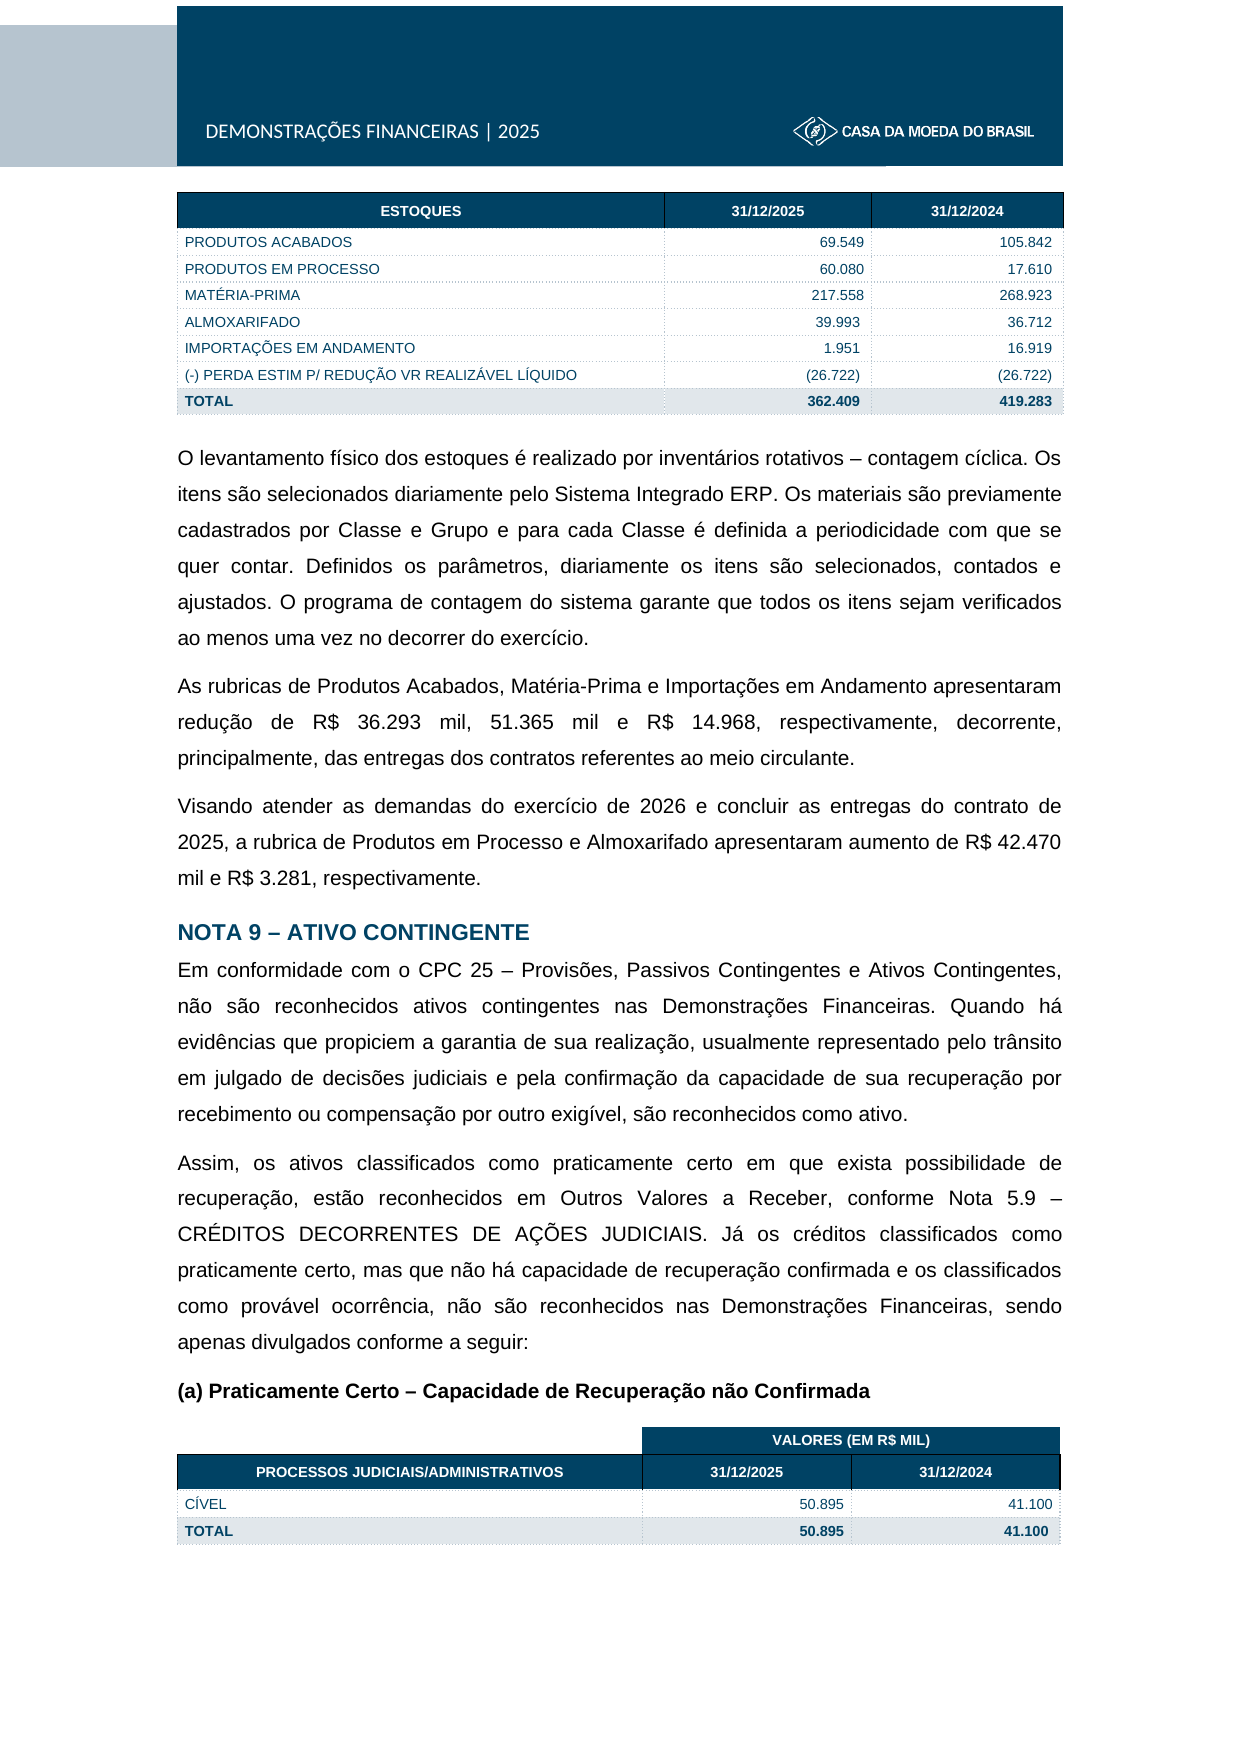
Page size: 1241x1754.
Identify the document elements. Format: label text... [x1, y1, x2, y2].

text Assim, os ativos classificados como praticamente certo em que exista possibilidade de recuperação, estão reconhecidos em Outros Valores a Receber, conforme Nota 5.9 – CRÉDITOS DECORRENTES DE AÇÕES JUDICIAIS. Já os créditos classificados como praticamente certo, mas que não há capacidade de recuperação confirmada e os classificados como provável ocorrência, não são reconhecidos nas Demonstrações Financeiras, sendo apenas divulgados conforme a seguir: [177, 1150, 1063, 1354]
table_cell 268.923 [871, 281, 1063, 308]
table_cell 50.895 [642, 1490, 851, 1517]
table_cell 69.549 [665, 228, 871, 255]
table_cell 362.409 [665, 388, 871, 414]
text O levantamento físico dos estoques é realizado por inventários rotativos – contagem cíclica. Os itens são selecionados diariamente pelo Sistema Integrado ERP. Os materiais são previamente cadastrados por Classe e Grupo e para cada Classe é definida a periodicidade com que se quer contar. Definidos os parâmetros, diariamente os itens são selecionados, contados e ajustados. O programa de contagem do sistema garante que todos os itens sejam verificados ao menos uma vez no decorrer do exercício. [177, 446, 1063, 649]
table_header [177, 1427, 642, 1454]
table_cell ALMOXARIFADO [177, 308, 664, 334]
table_cell TOTAL [177, 388, 664, 414]
table_cell 31/12/2025 [665, 193, 871, 228]
table_cell 41.100 [851, 1490, 1060, 1517]
table_cell 50.895 [642, 1517, 851, 1544]
text (a) Praticamente Certo – Capacidade de Recuperação não Confirmada [177, 1378, 1063, 1402]
table_cell 16.919 [871, 335, 1063, 361]
table_cell PROCESSOS JUDICIAIS/ADMINISTRATIVOS [178, 1455, 642, 1489]
text Em conformidade com o CPC 25 – Provisões, Passivos Contingentes e Ativos Contingentes, não são reconhecidos ativos contingentes nas Demonstrações Financeiras. Quando há evidências que propiciem a garantia de sua realização, usualmente representado pelo trânsito em julgado de decisões judiciais e pela confirmação da capacidade de sua recuperação por recebimento ou compensação por outro exigível, são reconhecidos como ativo. [177, 958, 1063, 1126]
table_cell (26.722) [871, 361, 1063, 388]
text As rubricas de Produtos Acabados, Matéria-Prima e Importações em Andamento apresentaram redução de R$ 36.293 mil, 51.365 mil e R$ 14.968, respectivamente, decorrente, principalmente, das entregas dos contratos referentes ao meio circulante. [177, 674, 1063, 770]
table_cell 60.080 [665, 255, 871, 281]
table_cell 217.558 [665, 281, 871, 308]
table_cell TOTAL [177, 1517, 642, 1544]
table_cell 17.610 [871, 255, 1063, 281]
table_cell 31/12/2025 [643, 1455, 851, 1489]
table_cell 36.712 [871, 308, 1063, 334]
table_cell PRODUTOS ACABADOS [177, 228, 664, 255]
table_cell MATÉRIA-PRIMA [177, 281, 664, 308]
table_cell 39.993 [665, 308, 871, 334]
text Visando atender as demandas do exercício de 2026 e concluir as entregas do contrato de 2025, a rubrica de Produtos em Processo e Almoxarifado apresentaram aumento de R$ 42.470 mil e R$ 3.281, respectivamente. [177, 794, 1063, 890]
table_cell 41.100 [851, 1517, 1060, 1544]
table_cell 31/12/2024 [852, 1455, 1059, 1489]
table_cell ESTOQUES [178, 193, 664, 228]
table_header VALORES (EM R$ MIL) [642, 1427, 1060, 1454]
table_cell IMPORTAÇÕES EM ANDAMENTO [177, 335, 664, 361]
table_cell CÍVEL [177, 1490, 642, 1517]
subtitle NOTA 9 – ATIVO CONTINGENTE [177, 919, 1063, 945]
table_cell 31/12/2024 [872, 193, 1063, 228]
table_cell 105.842 [871, 228, 1063, 255]
table_cell 419.283 [871, 388, 1063, 414]
table_cell PRODUTOS EM PROCESSO [177, 255, 664, 281]
table_cell 1.951 [665, 335, 871, 361]
table_cell (26.722) [665, 361, 871, 388]
table_cell (-) PERDA ESTIM P/ REDUÇÃO VR REALIZÁVEL LÍQUIDO [177, 361, 664, 388]
